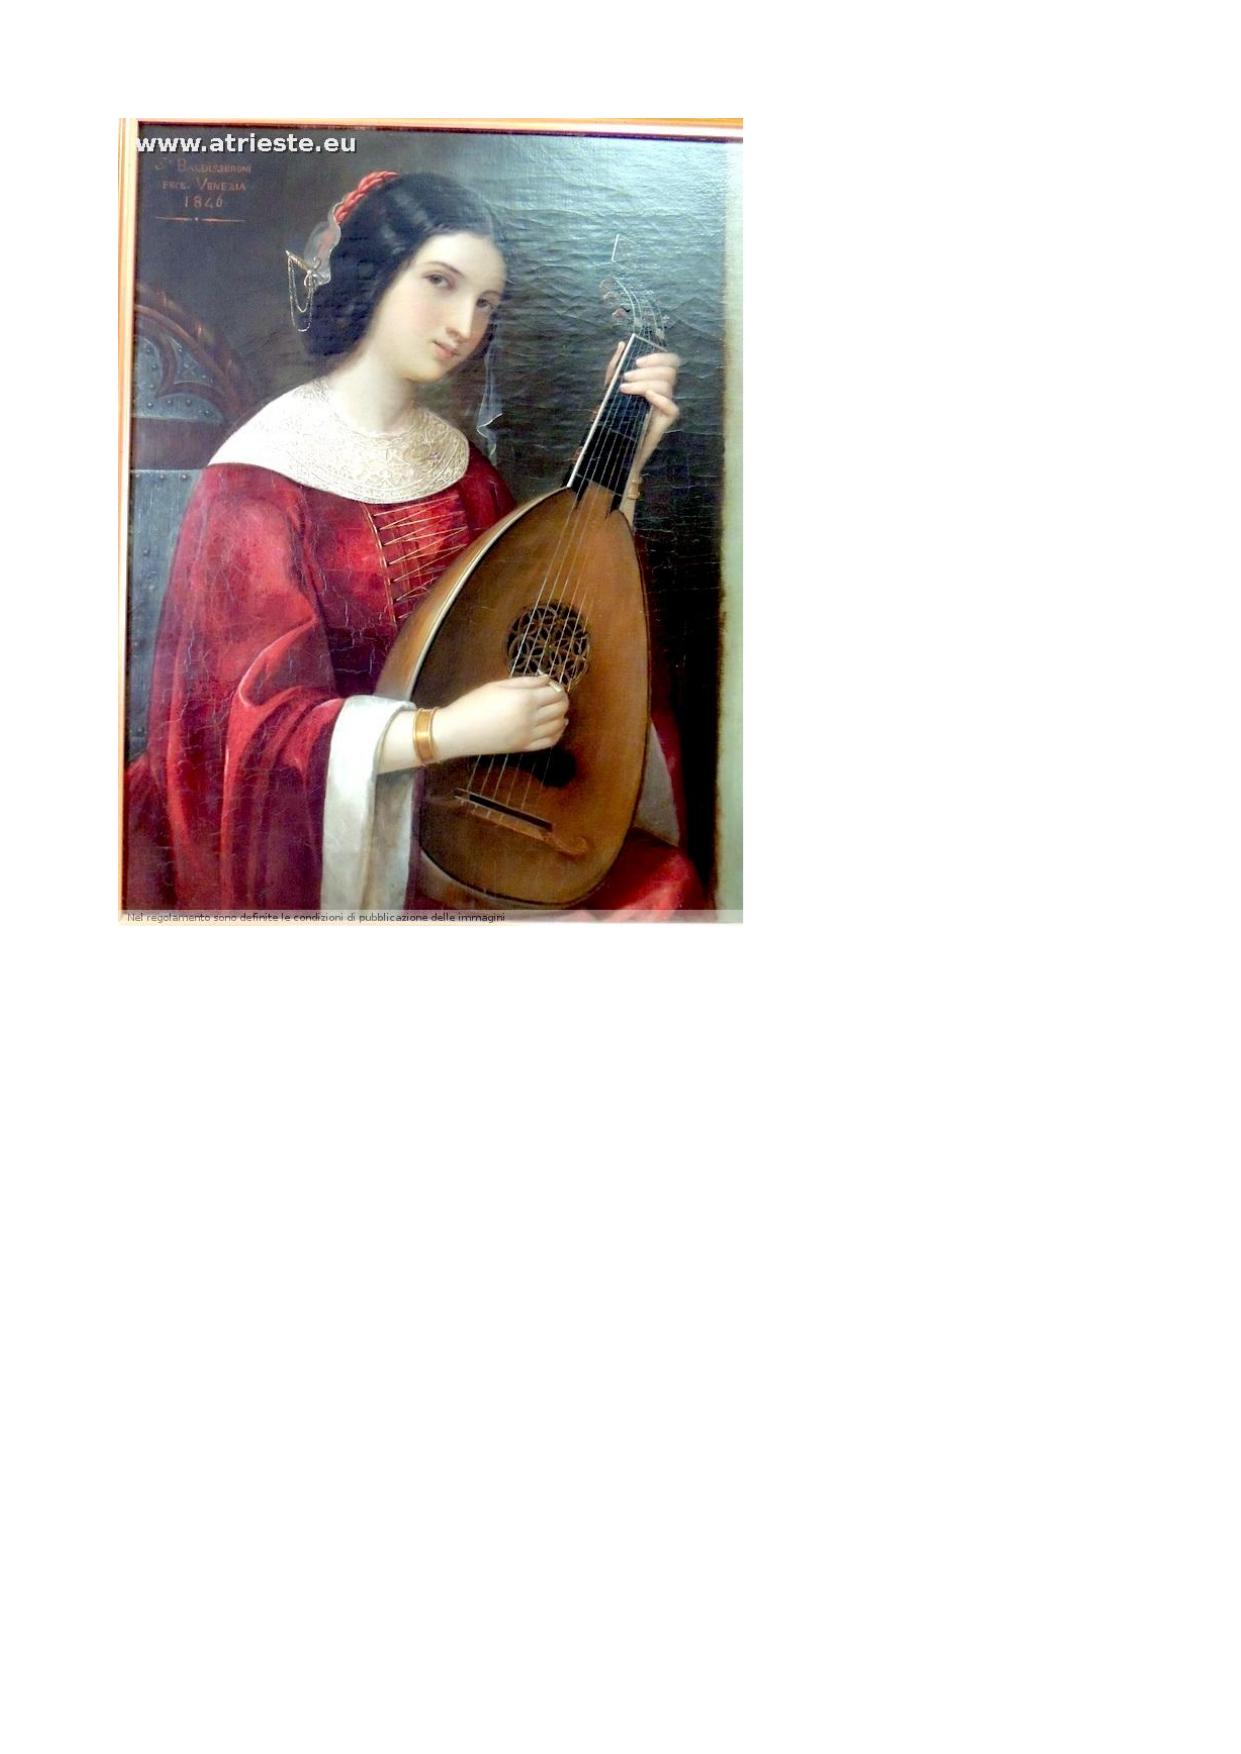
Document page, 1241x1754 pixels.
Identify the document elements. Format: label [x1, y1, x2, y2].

picture [118, 118, 744, 926]
